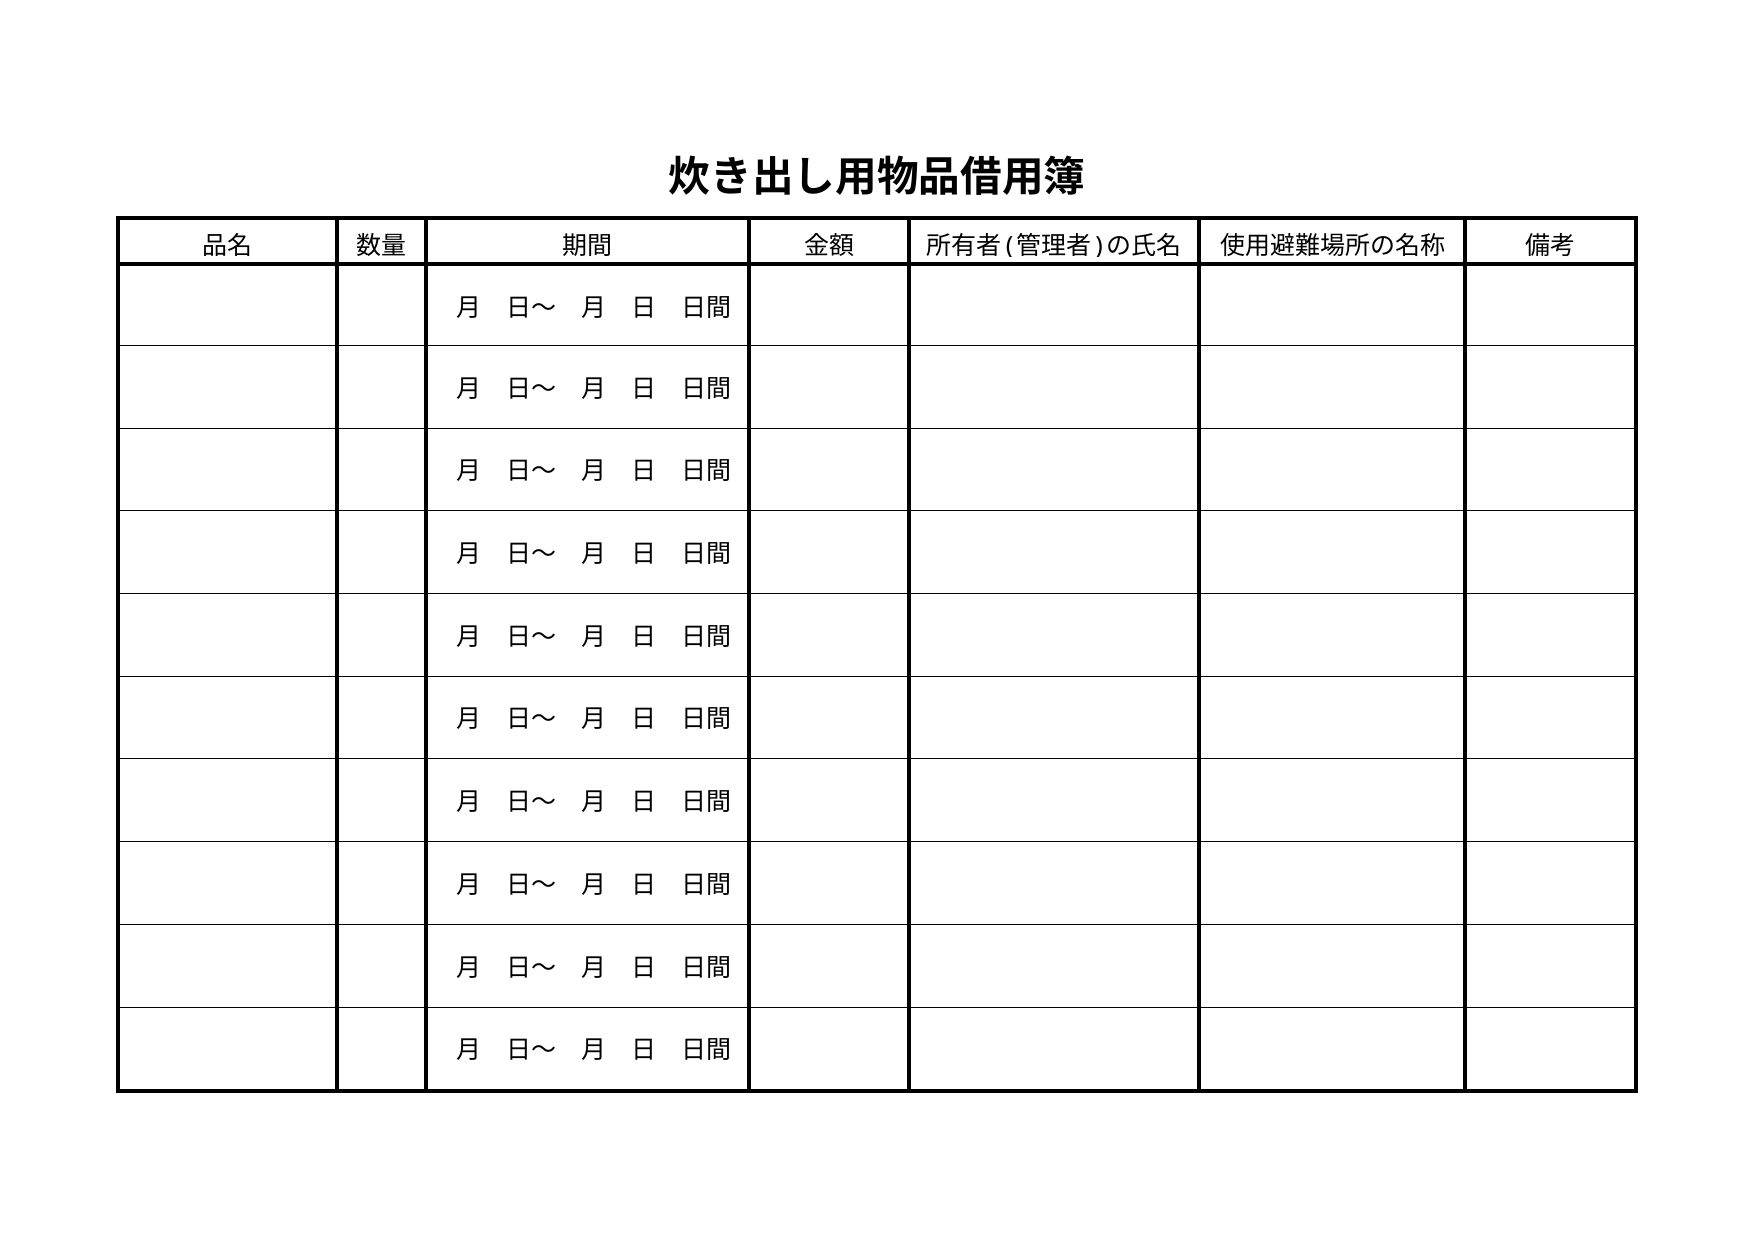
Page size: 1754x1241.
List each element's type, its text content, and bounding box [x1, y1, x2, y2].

table_cell [339, 842, 424, 924]
table_cell [751, 511, 907, 593]
table_cell [911, 677, 1197, 758]
table_cell [339, 429, 424, 510]
table_cell [1201, 346, 1463, 427]
table_cell [1201, 594, 1463, 676]
table_cell [911, 1008, 1197, 1089]
title 炊き出し用物品借用簿 [118, 143, 1636, 203]
table_cell [1467, 511, 1634, 593]
table_cell [1201, 429, 1463, 510]
table_cell [120, 429, 335, 510]
table_cell [339, 594, 424, 676]
table_cell [120, 594, 335, 676]
table_cell [339, 511, 424, 593]
table_cell [751, 266, 907, 345]
table_cell [751, 346, 907, 427]
table_cell [120, 511, 335, 593]
table_cell [911, 925, 1197, 1006]
table_cell [751, 1008, 907, 1089]
table_cell [120, 759, 335, 841]
table_cell [120, 677, 335, 758]
table_header 備考 [1467, 220, 1634, 262]
table_cell [911, 429, 1197, 510]
table_cell [1201, 677, 1463, 758]
table_cell [911, 842, 1197, 924]
table_cell 月 日〜 月 日 日間 [428, 1008, 747, 1089]
table_cell [120, 925, 335, 1006]
table_cell [911, 346, 1197, 427]
table_cell [120, 1008, 335, 1089]
table_cell [1467, 759, 1634, 841]
table_cell [1201, 759, 1463, 841]
table_cell [1201, 925, 1463, 1006]
table_header 所有者(管理者)の氏名 [911, 220, 1197, 262]
table_cell [339, 759, 424, 841]
table_cell [120, 842, 335, 924]
table_cell 月 日〜 月 日 日間 [428, 925, 747, 1006]
table_cell [1467, 842, 1634, 924]
table_cell 月 日〜 月 日 日間 [428, 429, 747, 510]
table_cell 月 日〜 月 日 日間 [428, 759, 747, 841]
table_cell [751, 842, 907, 924]
table_cell 月 日〜 月 日 日間 [428, 594, 747, 676]
table_cell [1201, 511, 1463, 593]
table_cell [1467, 1008, 1634, 1089]
table_header 数量 [339, 220, 424, 262]
table_cell [339, 266, 424, 345]
table_cell [1201, 842, 1463, 924]
table_cell [911, 759, 1197, 841]
table_cell [1467, 266, 1634, 345]
table_cell [751, 594, 907, 676]
table_cell [911, 511, 1197, 593]
table_cell [339, 677, 424, 758]
table_cell 月 日〜 月 日 日間 [428, 346, 747, 427]
table_cell [339, 1008, 424, 1089]
table_cell [1467, 429, 1634, 510]
table_header 金額 [751, 220, 907, 262]
table_cell [1467, 346, 1634, 427]
table_cell [751, 429, 907, 510]
table_cell [751, 925, 907, 1006]
table_cell 月 日〜 月 日 日間 [428, 511, 747, 593]
table_cell [120, 266, 335, 345]
table_cell [911, 594, 1197, 676]
table_cell [751, 677, 907, 758]
table_cell 月 日〜 月 日 日間 [428, 677, 747, 758]
table_header 使用避難場所の名称 [1201, 220, 1463, 262]
table_cell 月 日〜 月 日 日間 [428, 842, 747, 924]
table_header 品名 [120, 220, 335, 262]
table_cell [1201, 266, 1463, 345]
table_cell [1467, 594, 1634, 676]
table_cell [1467, 925, 1634, 1006]
table_cell [911, 266, 1197, 345]
table_cell [1467, 677, 1634, 758]
table_cell [751, 759, 907, 841]
table_cell [339, 346, 424, 427]
table_cell [1201, 1008, 1463, 1089]
table_cell 月 日〜 月 日 日間 [428, 266, 747, 345]
table_header 期間 [428, 220, 747, 262]
table_cell [339, 925, 424, 1006]
table_cell [120, 346, 335, 427]
